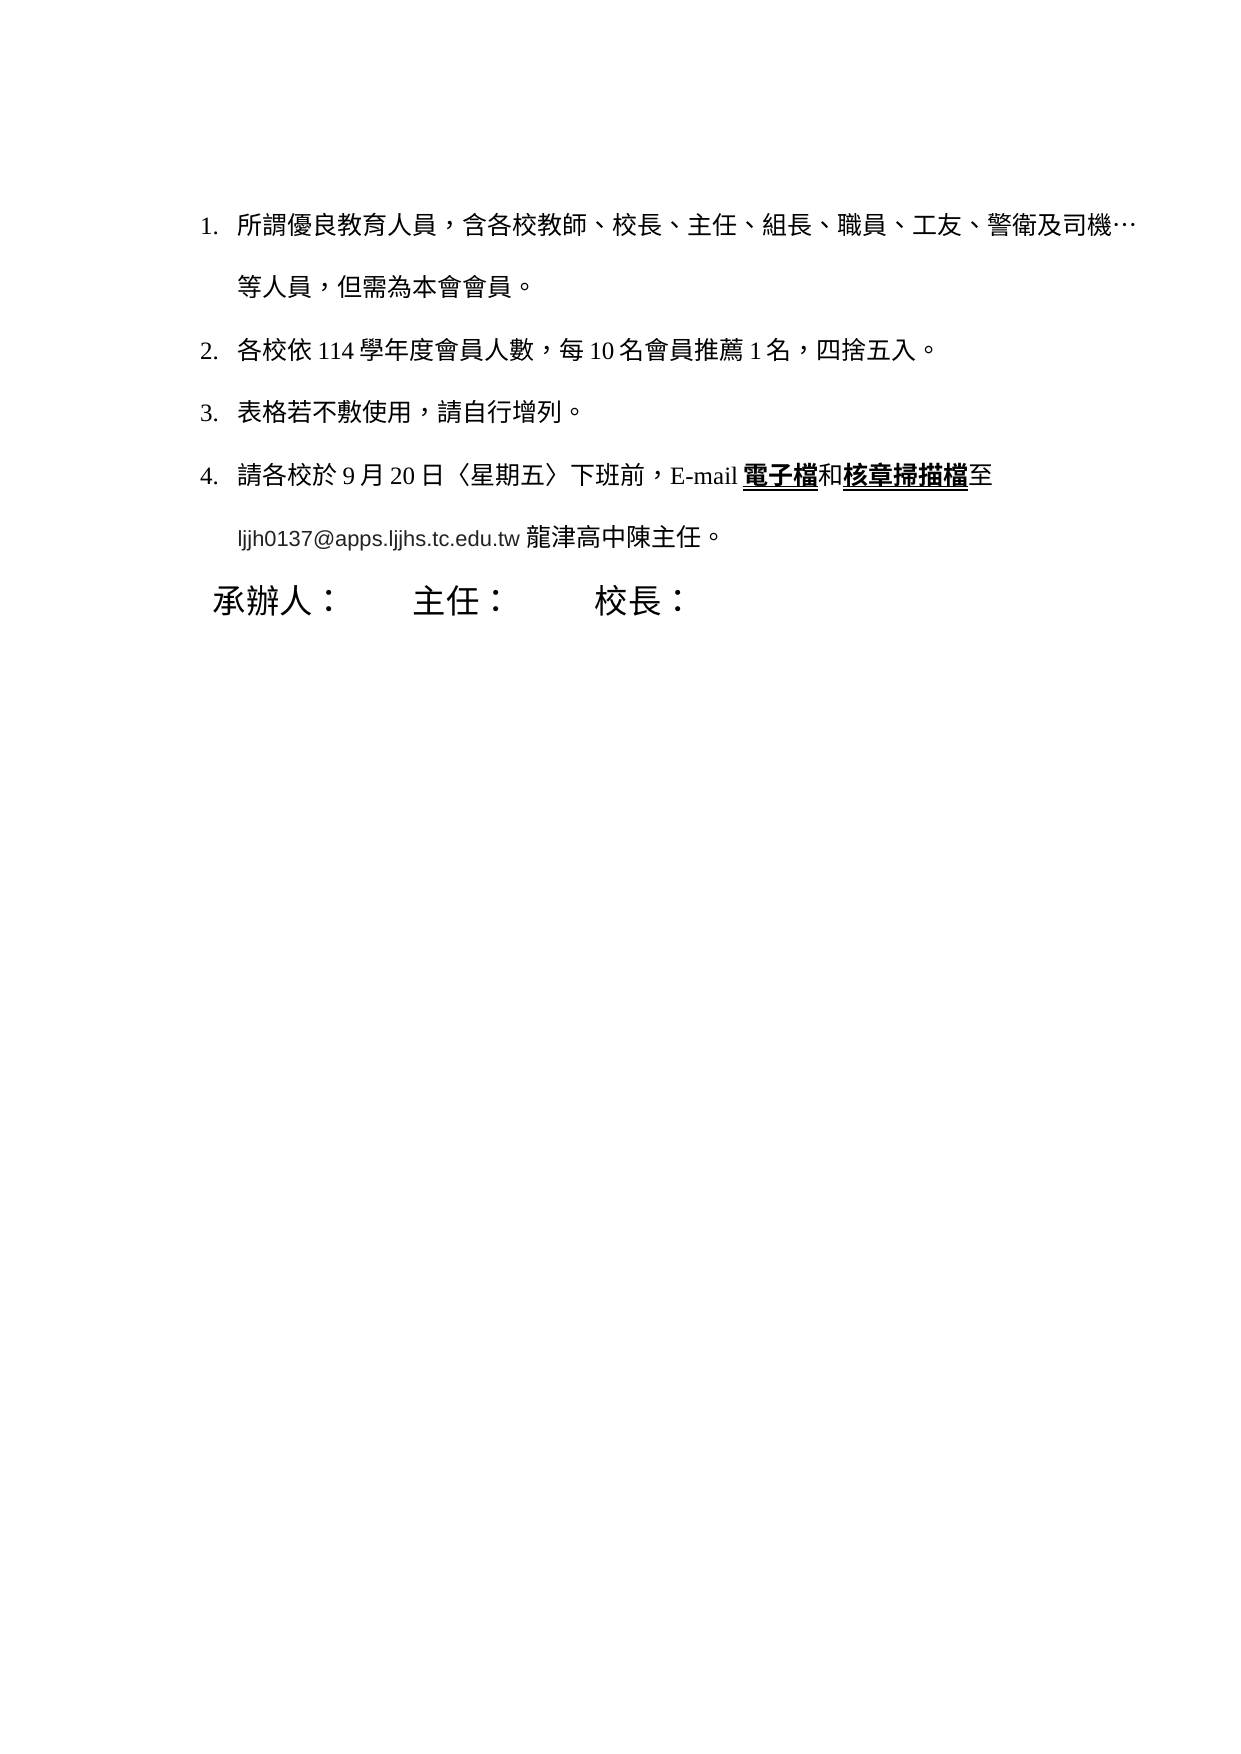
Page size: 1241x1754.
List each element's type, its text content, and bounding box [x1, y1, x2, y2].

list 所謂優良教育人員，含各校教師、校長、主任、組長、職員、工友、警衛及司機… 等人員，但需為本會會員。 [200, 182, 1144, 307]
list 各校依114學年度會員人數，每10名會員推薦1名，四捨五入。 [200, 307, 1144, 369]
list 請各校於9月20日〈星期五〉下班前，E-mail電子檔和核章掃描檔至ljjh0137@apps.ljjhs.tc.edu.tw 龍津高中陳主任。 [200, 432, 1144, 557]
list 表格若不敷使用，請自行增列。 [200, 369, 1144, 432]
text 承辦人： 主任： 校長： [112, 557, 1144, 619]
